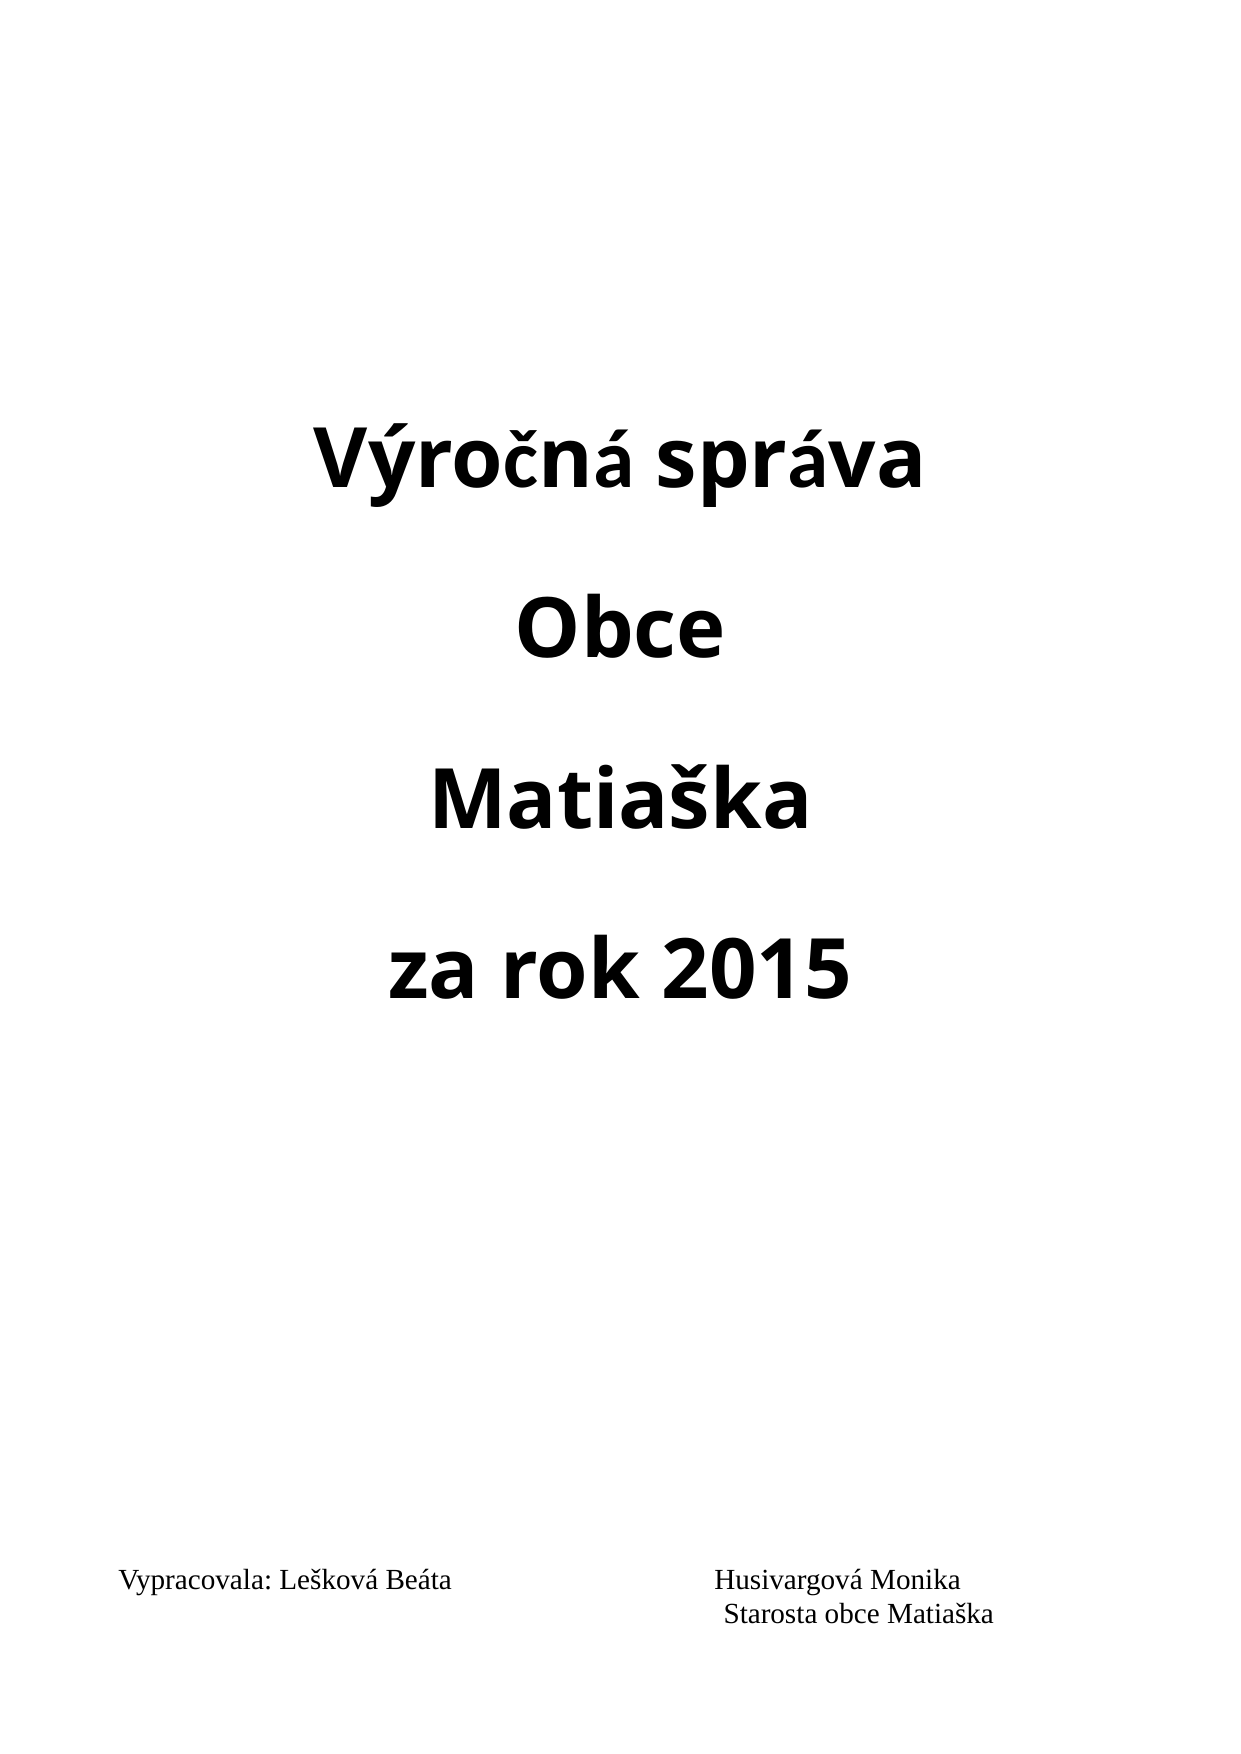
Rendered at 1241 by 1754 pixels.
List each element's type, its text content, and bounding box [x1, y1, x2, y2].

text Matiaška [118, 739, 1122, 852]
text Obce [118, 569, 1122, 682]
text Výročná správa [118, 398, 1122, 512]
text za rok 2015 [118, 909, 1122, 1023]
text Starosta obce Matiaška [118, 1596, 1122, 1629]
text Vypracovala: Lešková Beáta Husivargová Monika [118, 1562, 1122, 1596]
